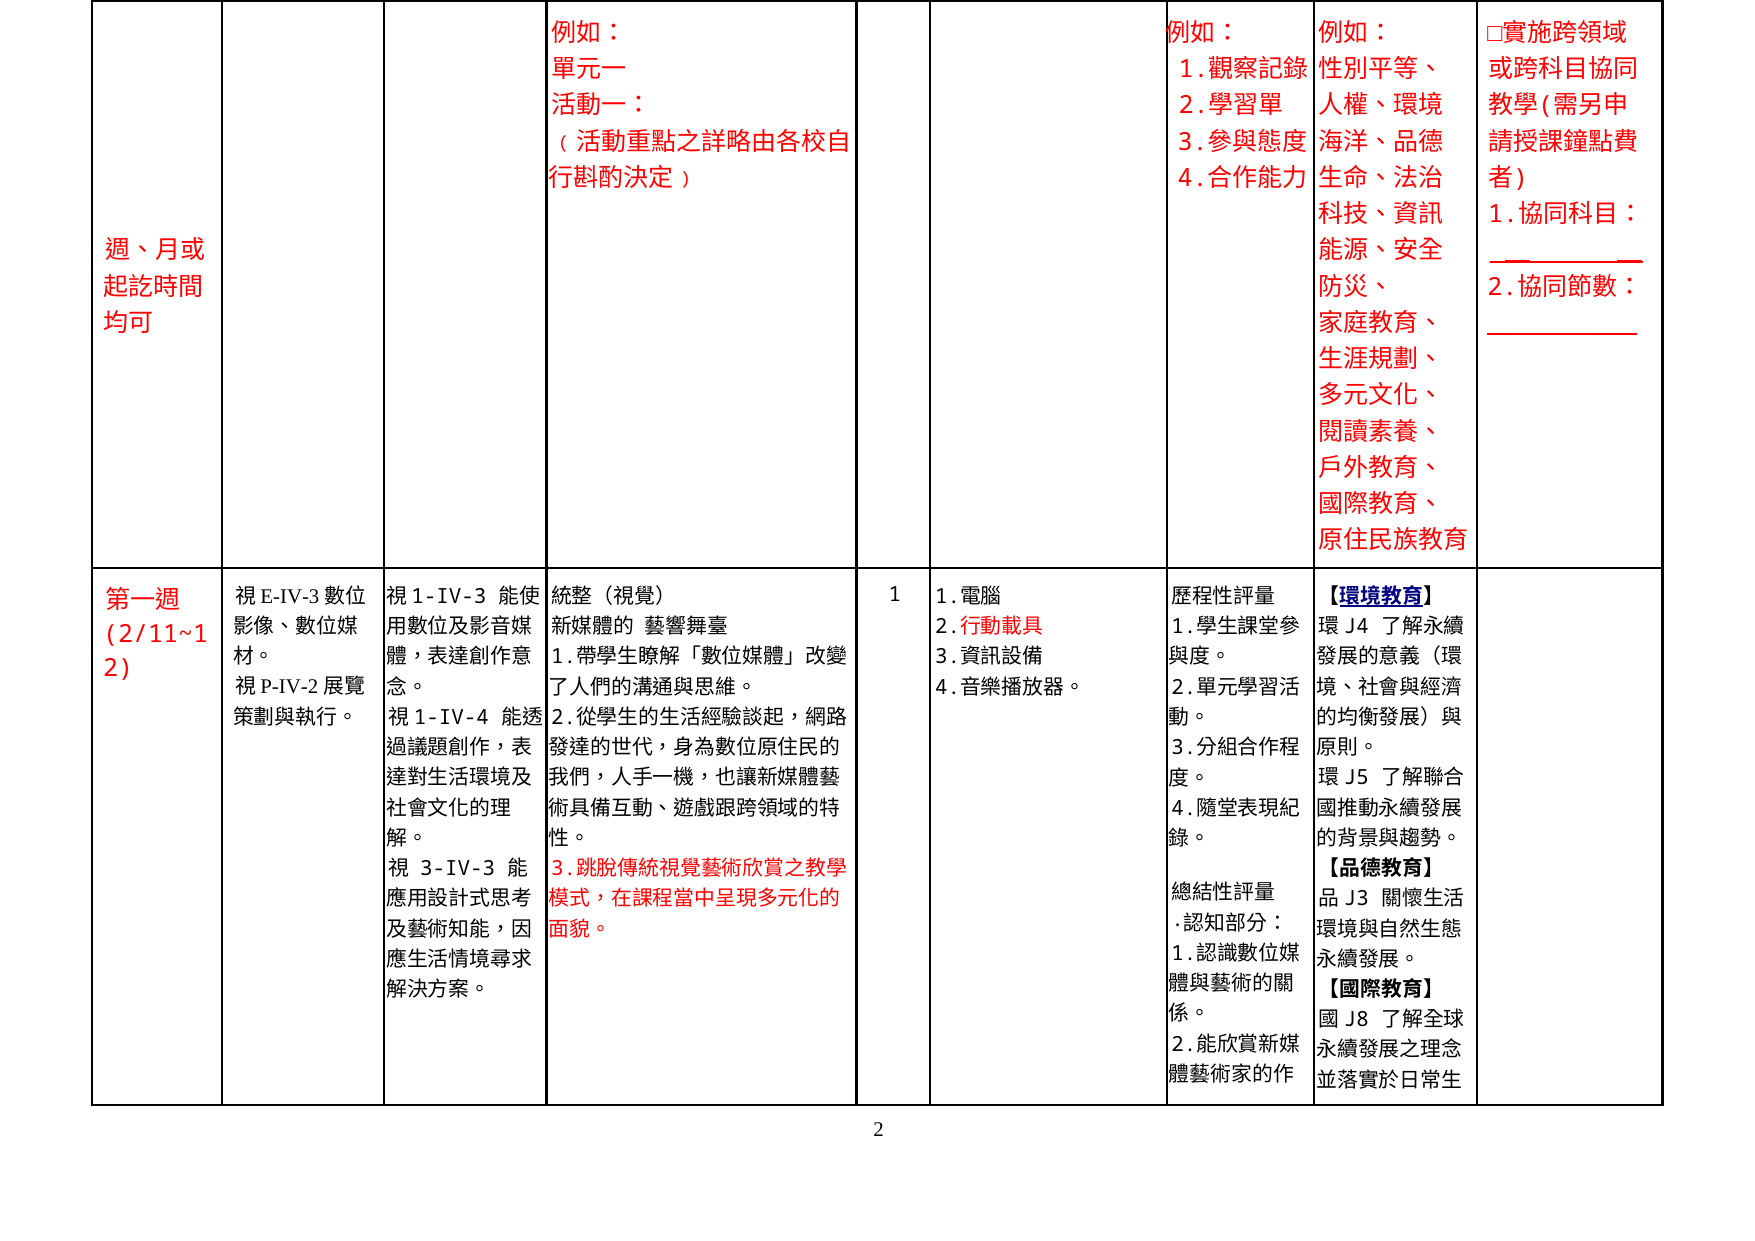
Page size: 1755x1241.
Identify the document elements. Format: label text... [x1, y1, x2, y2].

table_cell □實施跨領域或跨科目協同教學(需另申請授課鐘點費者) 1.協同科目： ＿ ＿ 2.協同節數： ＿ ＿＿ [1478, 2, 1661, 567]
table_cell 第一週(2/11~12) [93, 569, 221, 1103]
table_cell [931, 2, 1166, 567]
table_cell [1478, 569, 1661, 1103]
table_cell 統整（視覺） 新媒體的 藝響舞臺 1.帶學生瞭解「數位媒體」改變了人們的溝通與思維。 2.從學生的生活經驗談起，網路發達的世代，身為數位原住民的我們，人手一機，也讓新媒體藝術具備互動、遊戲跟跨領域的特性。 3.跳脫傳統視覺藝術欣賞之教學模式，在課程當中呈現多元化的面貌。 [548, 569, 855, 1103]
table_cell [858, 2, 929, 567]
table_cell 例如： 性別平等、 人權、環境 海洋、品德 生命、法治 科技、資訊 能源、安全 防災、 家庭教育、 生涯規劃、 多元文化、 閱讀素養、 戶外教育、 國際教育、 原住民族教育 [1315, 2, 1476, 567]
table_cell 例如： 1.觀察記錄 2.學習單 3.參與態度 4.合作能力 [1168, 2, 1313, 567]
table_cell 【環境教育】 環J4 了解永續發展的意義（環境、社會與經濟的均衡發展）與原則。 環J5 了解聯合國推動永續發展的背景與趨勢。 【品德教育】 品J3 關懷生活環境與自然生態永續發展。 【國際教育】 國J8 了解全球永續發展之理念並落實於日常生 [1315, 569, 1476, 1103]
table_cell 視E-IV-3 數位影像、數位媒材。 視P-IV-2 展覽策劃與執行。 [223, 569, 383, 1103]
table_cell 1.電腦 2.行動載具 3.資訊設備 4.音樂播放器。 [931, 569, 1166, 1103]
table_cell [385, 2, 545, 567]
table_cell [223, 2, 383, 567]
table_cell 視1-IV-3 能使用數位及影音媒體，表達創作意念。 視1-IV-4 能透過議題創作，表達對生活環境及社會文化的理解。 視 3-IV-3 能應用設計式思考及藝術知能，因應生活情境尋求解決方案。 [385, 569, 545, 1103]
table_cell 歷程性評量 1.學生課堂參與度。 2.單元學習活動。 3.分組合作程度。 4.隨堂表現紀錄。 總結性評量 ‧認知部分： 1.認識數位媒體與藝術的關係。 2.能欣賞新媒體藝術家的作 [1168, 569, 1313, 1103]
table_cell 例如： 單元一 活動一： ﹙活動重點之詳略由各校自行斟酌決定﹚ [548, 2, 855, 567]
table_cell 週、月或起訖時間均可 [93, 2, 221, 567]
table_cell 1 [858, 569, 929, 1103]
